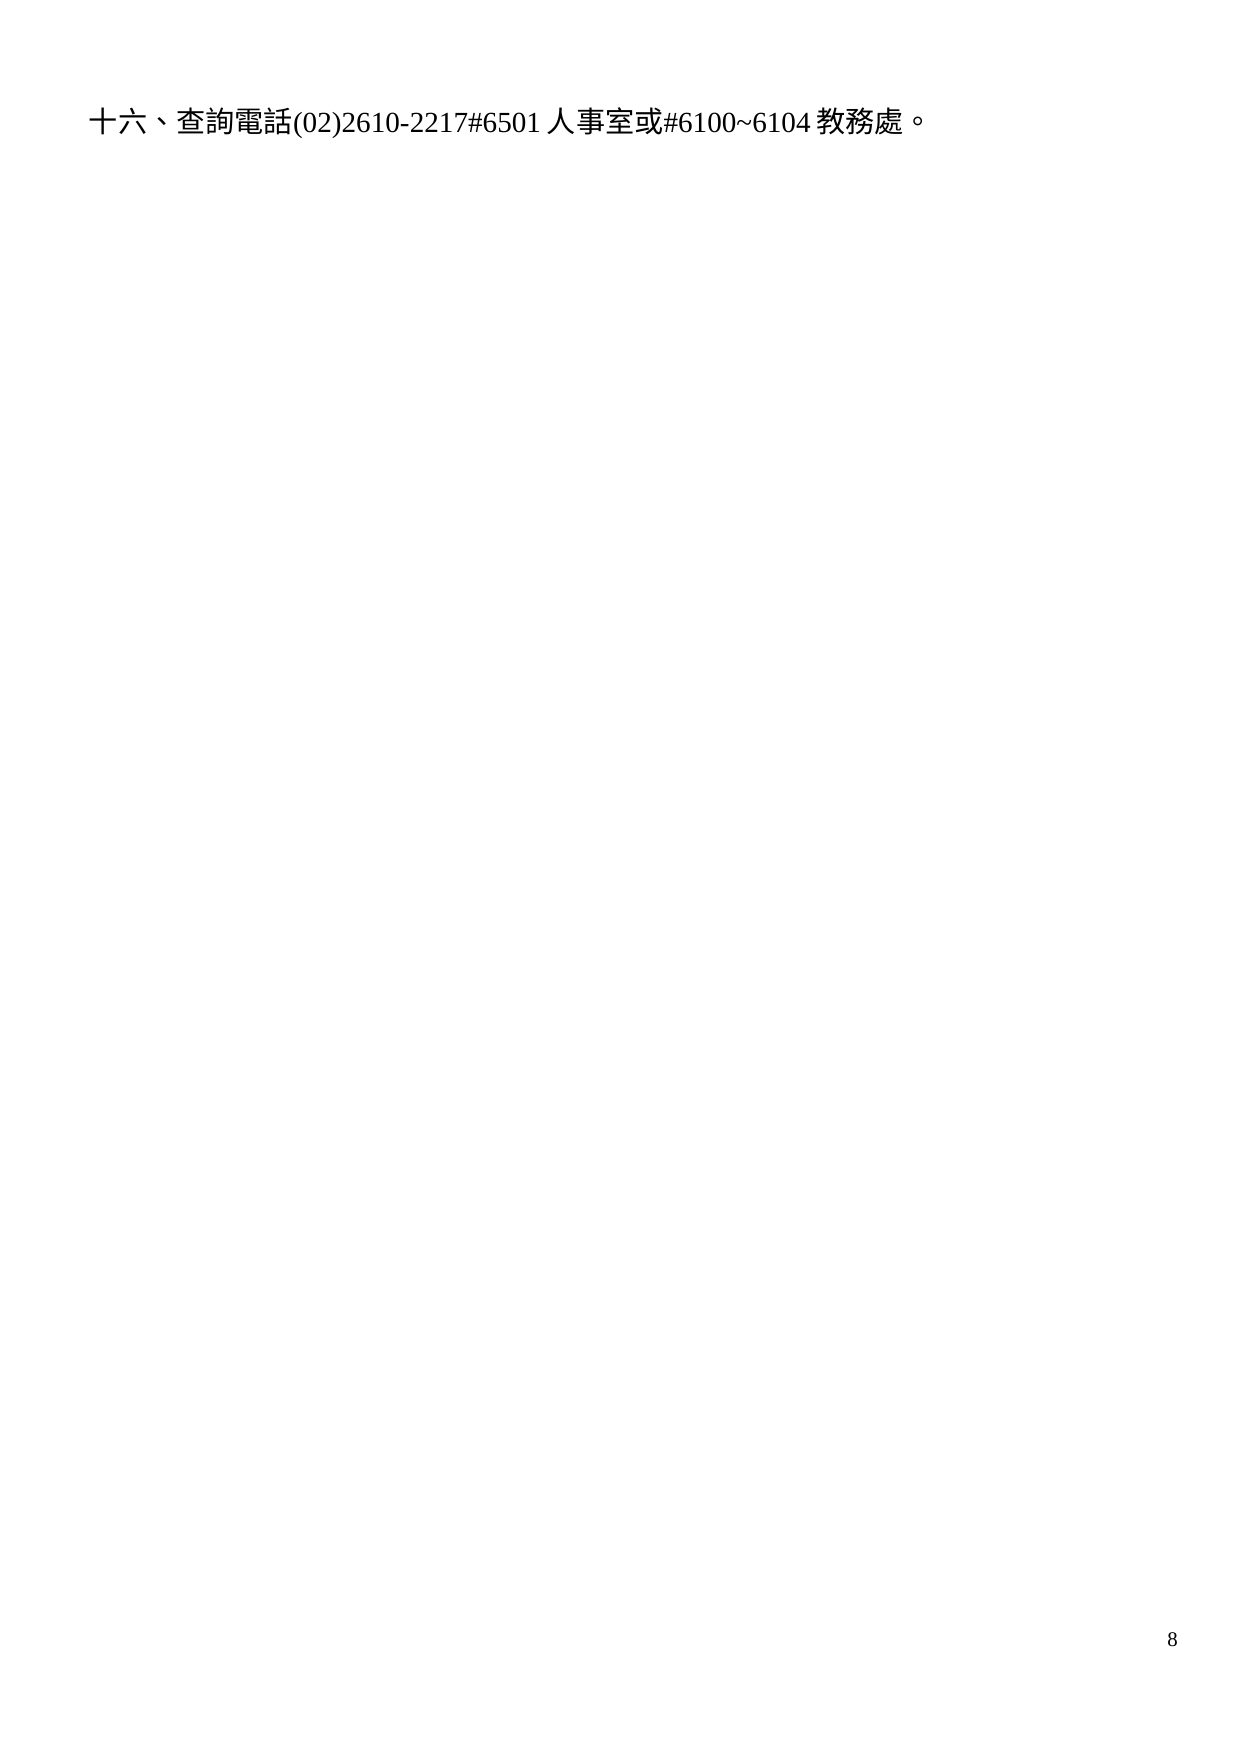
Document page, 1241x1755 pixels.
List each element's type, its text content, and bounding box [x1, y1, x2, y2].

text 十六、查詢電話(02)2610-2217#6501人事室或#6100~6104教務處。 [89, 89, 1169, 143]
